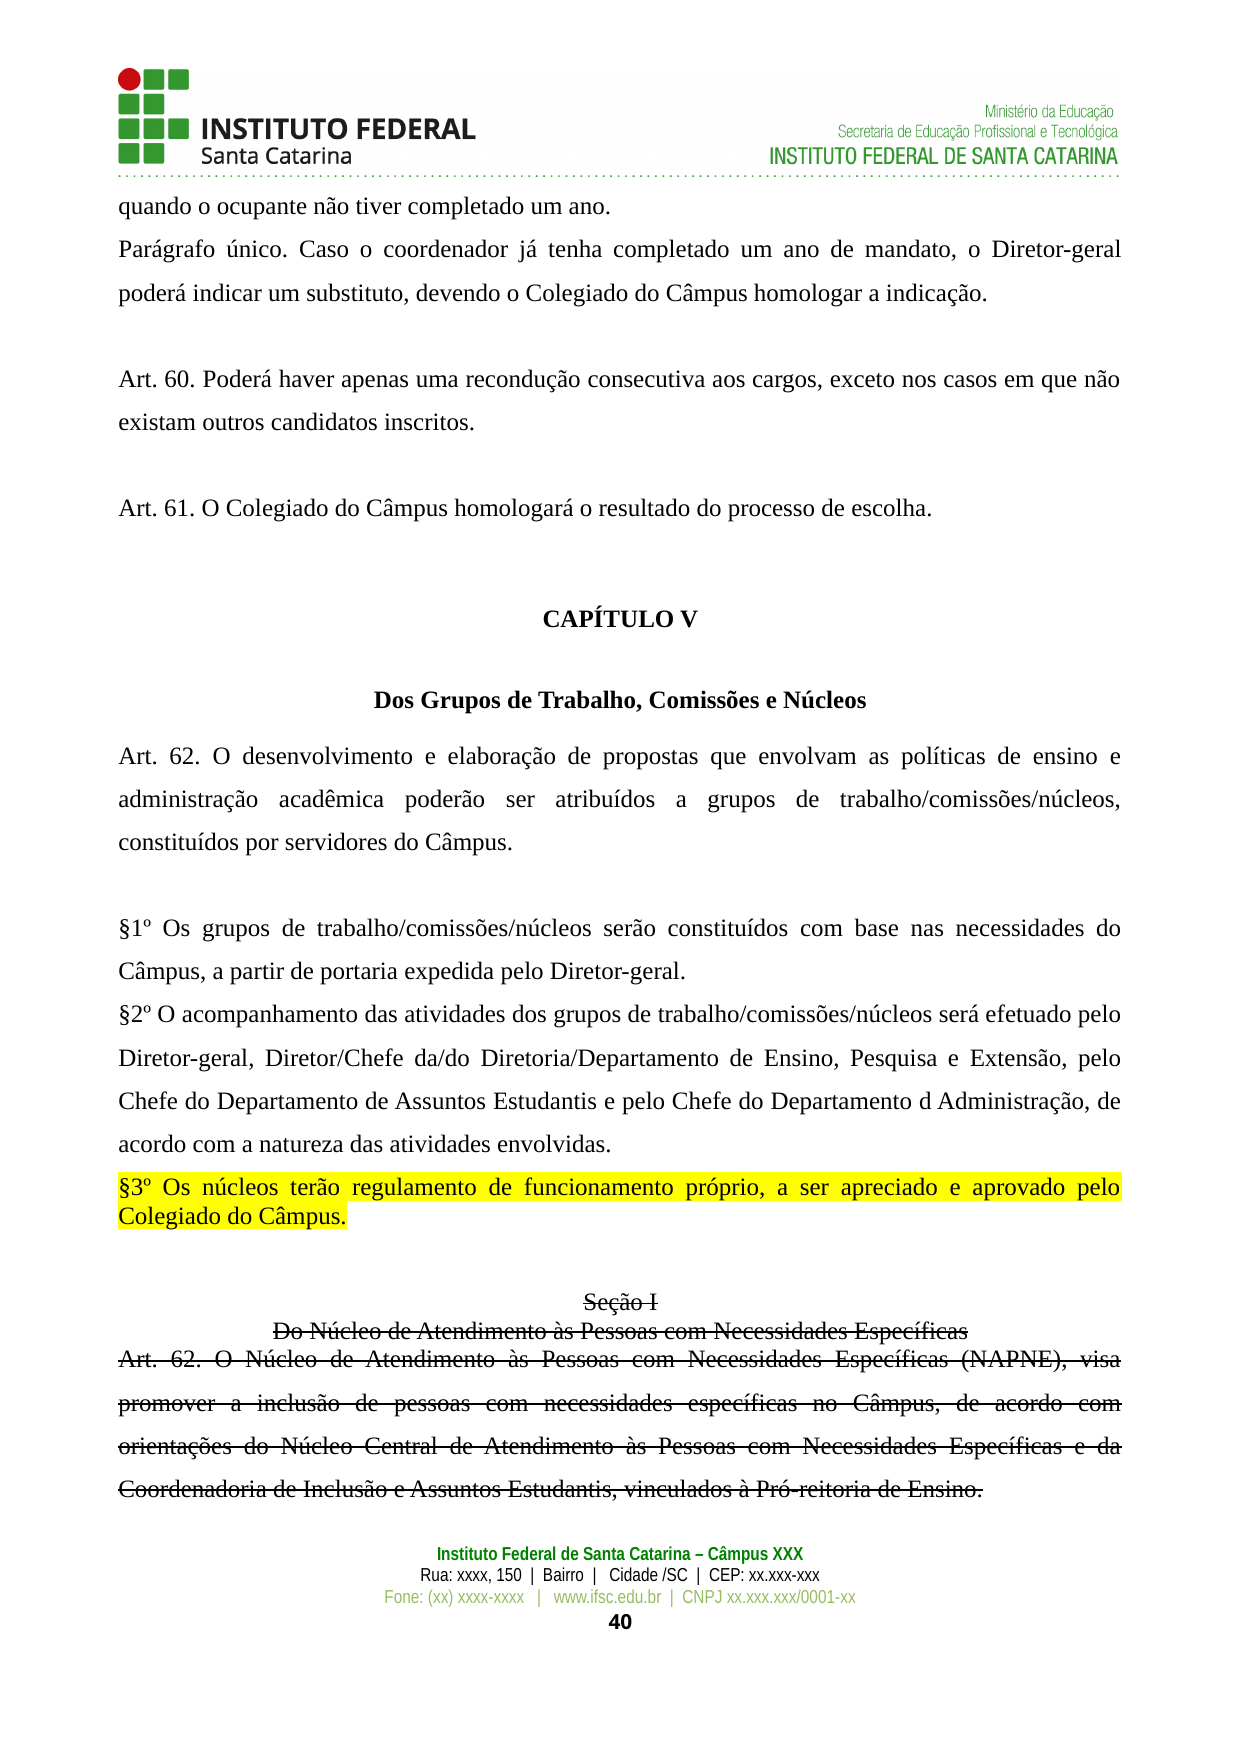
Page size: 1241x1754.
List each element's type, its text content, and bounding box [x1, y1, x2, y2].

text §1º Os grupos de trabalho/comissões/núcleos serão constituídos com base nas necessidades do Câmpus, a partir de portaria expedida pelo Diretor-geral. [118, 913, 1122, 985]
text §2º O acompanhamento das atividades dos grupos de trabalho/comissões/núcleos será efetuado pelo Diretor-geral, Diretor/Chefe da/do Diretoria/Departamento de Ensino, Pesquisa e Extensão, pelo Chefe do Departamento de Assuntos Estudantis e pelo Chefe do Departamento d Administração, de acordo com a natureza das atividades envolvidas. [118, 999, 1122, 1158]
text Art. 62. O Núcleo de Atendimento às Pessoas com Necessidades Específicas (NAPNE), visa promover a inclusão de pessoas com necessidades específicas no Câmpus, de acordo com orientações do Núcleo Central de Atendimento às Pessoas com Necessidades Específicas e da Coordenadoria de Inclusão e Assuntos Estudantis, vinculados à Pró-reitoria de Ensino. [118, 1405, 1122, 1446]
subtitle CAPÍTULO V [118, 604, 1122, 633]
text Parágrafo único. Caso o coordenador já tenha completado um ano de mandato, o Diretor-geral poderá indicar um substituto, devendo o Colegiado do Câmpus homologar a indicação. [118, 234, 1122, 306]
text Seção I [118, 1287, 1122, 1316]
text quando o ocupante não tiver completado um ano. [118, 177, 1122, 220]
picture [118, 68, 1123, 177]
text §3º Os núcleos terão regulamento de funcionamento próprio, a ser apreciado e aprovado pelo Colegiado do Câmpus. [118, 1172, 1122, 1229]
text Art. 62. O desenvolvimento e elaboração de propostas que envolvam as políticas de ensino e administração acadêmica poderão ser atribuídos a grupos de trabalho/comissões/núcleos, constituídos por servidores do Câmpus. [118, 741, 1122, 856]
text Art. 61. O Colegiado do Câmpus homologará o resultado do processo de escolha. [118, 493, 1122, 522]
text Art. 62. O Núcleo de Atendimento às Pessoas com Necessidades Específicas (NAPNE), visa promover a inclusão de pessoas com necessidades específicas no Câmpus, de acordo com orientações do Núcleo Central de Atendimento às Pessoas com Necessidades Específicas e da Coordenadoria de Inclusão e Assuntos Estudantis, vinculados à Pró-reitoria de Ensino. [118, 1448, 1122, 1503]
text Do Núcleo de Atendimento às Pessoas com Necessidades Específicas [118, 1316, 1122, 1344]
text Art. 60. Poderá haver apenas uma recondução consecutiva aos cargos, exceto nos casos em que não existam outros candidatos inscritos. [118, 364, 1122, 436]
subtitle Dos Grupos de Trabalho, Comissões e Núcleos [118, 685, 1122, 714]
text Art. 62. O Núcleo de Atendimento às Pessoas com Necessidades Específicas (NAPNE), visa promover a inclusão de pessoas com necessidades específicas no Câmpus, de acordo com orientações do Núcleo Central de Atendimento às Pessoas com Necessidades Específicas e da Coordenadoria de Inclusão e Assuntos Estudantis, vinculados à Pró-reitoria de Ensino. [118, 1344, 1122, 1403]
